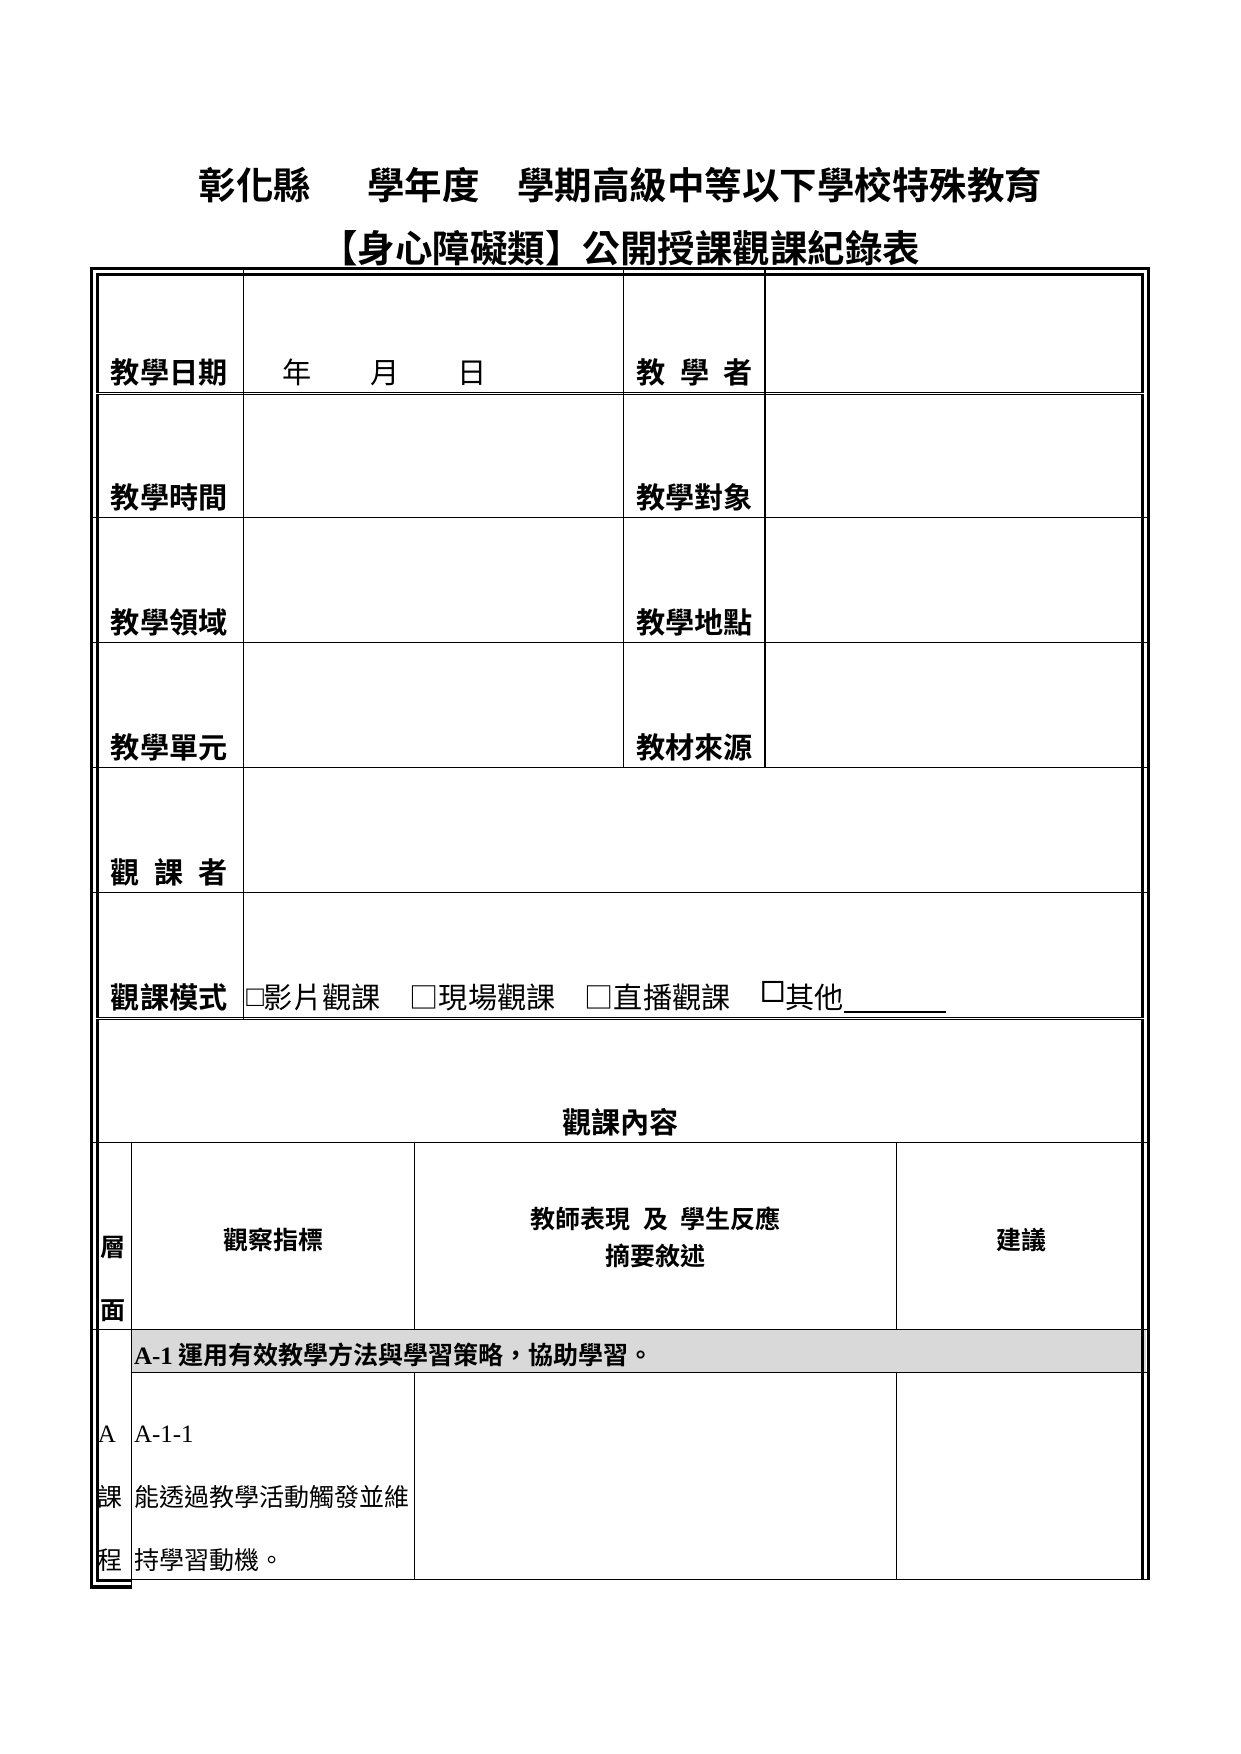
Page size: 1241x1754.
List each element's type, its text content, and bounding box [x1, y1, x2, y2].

text 彰化縣 學年度 學期高級中等以下學校特殊教育 [89, 142, 1152, 204]
table_cell A-1-1 能透過教學活動觸發並維持學習動機。 [132, 1373, 414, 1579]
table_cell A-1運用有效教學方法與學習策略，協助學習。 [132, 1330, 1141, 1372]
table_cell [244, 518, 623, 642]
table_header 教學日期 [95, 270, 243, 392]
table_header 教 學 者 [624, 276, 764, 392]
table_cell 層面 [99, 1143, 131, 1329]
table_header [766, 270, 1146, 392]
table_cell 教師表現 及 學生反應 摘要敘述 [415, 1143, 896, 1329]
table_header [766, 276, 1141, 392]
table_cell 觀課模式 [99, 893, 243, 1017]
table_cell [244, 768, 1141, 892]
table_cell [244, 643, 623, 767]
table_cell 觀 課 者 [99, 768, 243, 892]
table_cell [415, 1373, 896, 1579]
table_cell [766, 518, 1141, 642]
table_cell 觀課內容 [99, 1020, 1141, 1142]
table_cell A課程 [99, 1330, 131, 1579]
table_cell 教學時間 [99, 395, 243, 517]
table_cell 教學對象 [624, 395, 764, 517]
table_cell 觀察指標 [132, 1143, 414, 1329]
table_cell 教學地點 [624, 518, 764, 642]
text 【身心障礙類】公開授課觀課紀錄表 [89, 204, 1152, 267]
table_cell [766, 395, 1141, 517]
table_header 年 月 日 [244, 276, 623, 392]
table_cell 教學單元 [99, 643, 243, 767]
table_cell [897, 1373, 1141, 1579]
table_cell 建議 [897, 1143, 1141, 1329]
table_cell 教學領域 [99, 518, 243, 642]
table_cell [244, 395, 623, 517]
table_cell □影片觀課 □現場觀課 □直播觀課 其他 [244, 893, 1141, 1017]
table_cell 教材來源 [624, 643, 764, 767]
table_cell [766, 643, 1141, 767]
